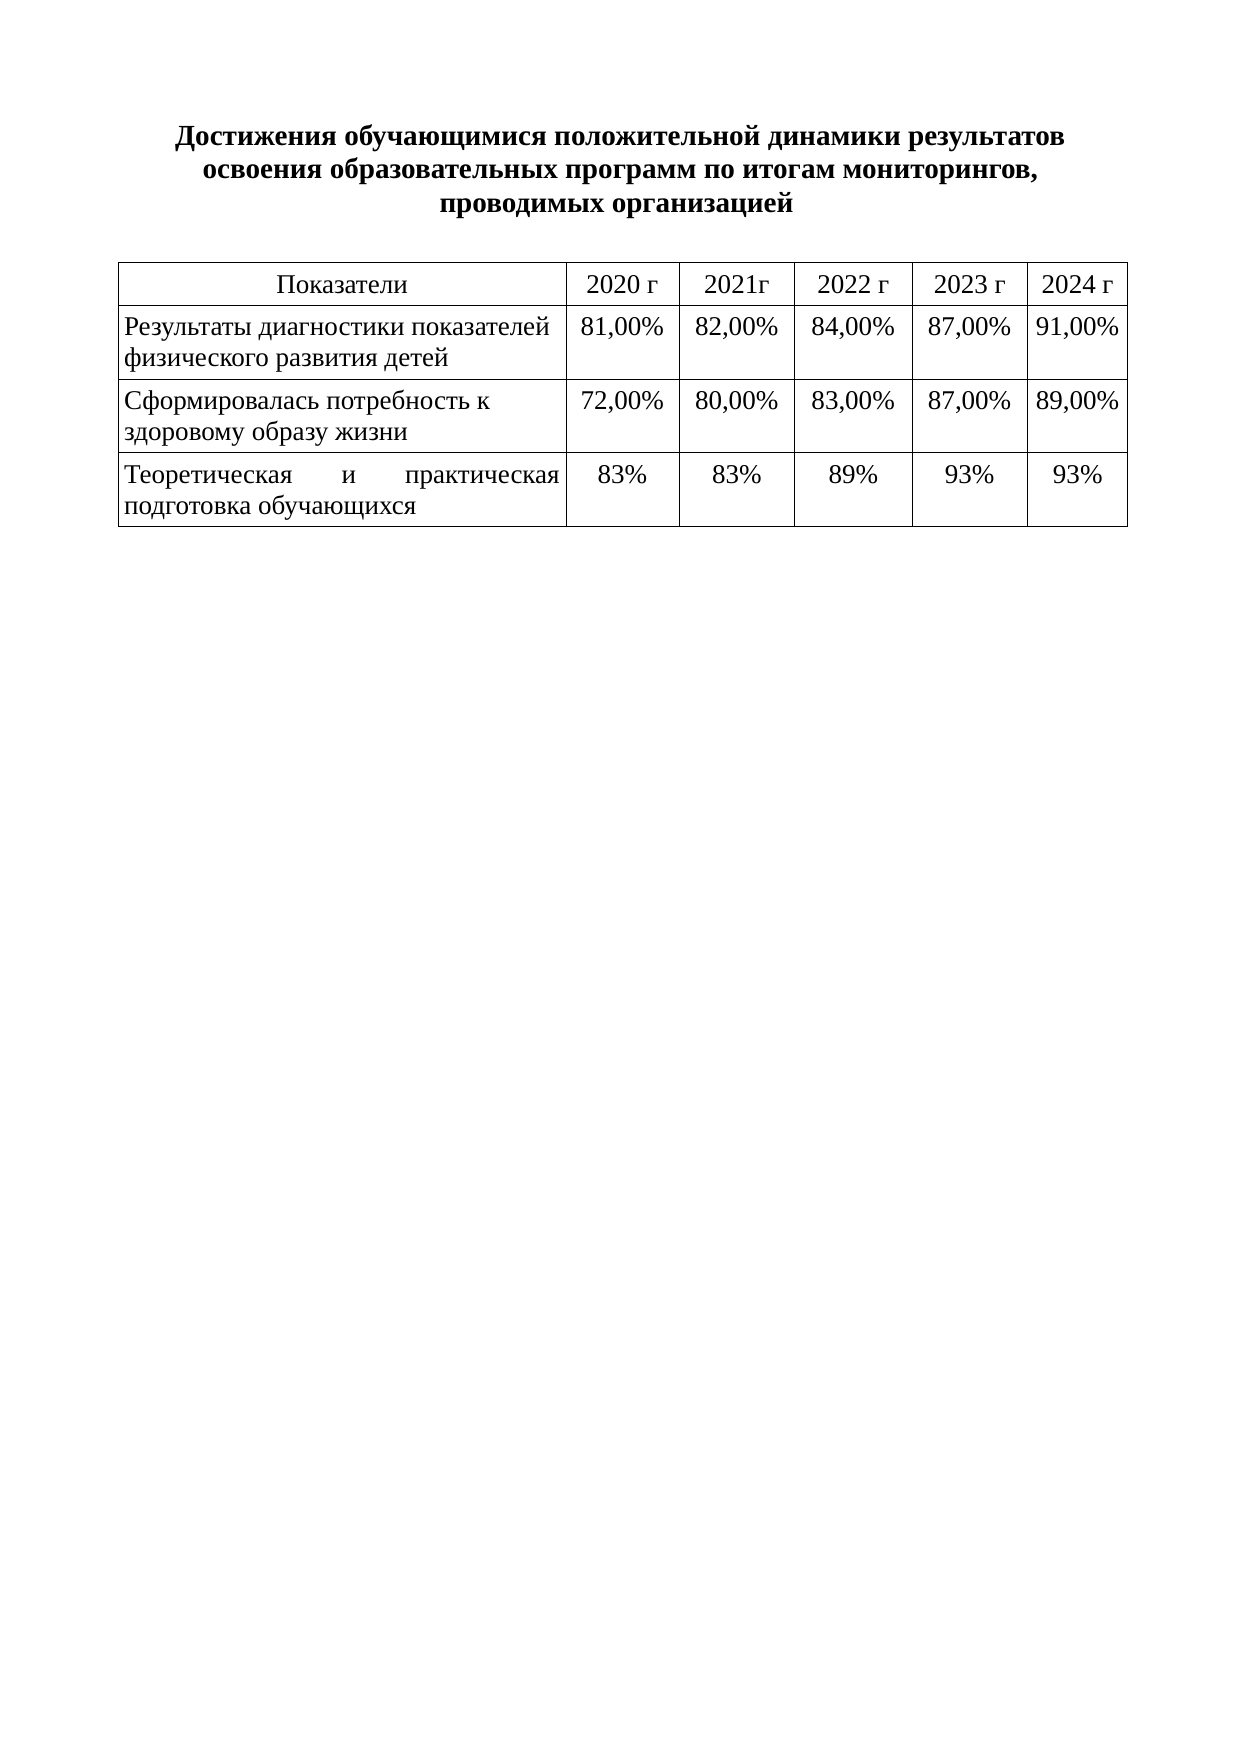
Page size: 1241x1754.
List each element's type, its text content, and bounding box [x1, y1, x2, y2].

table_header Показатели [119, 263, 566, 304]
table_cell 89,00% [1028, 380, 1127, 452]
table_cell Теоретическая и практическая подготовка обучающихся [119, 453, 566, 526]
table_cell 87,00% [913, 306, 1027, 378]
table_cell 84,00% [795, 306, 912, 378]
text Достижения обучающимися положительной динамики результатов освоения образовательных программ по итогам мониторингов, проводимых организацией [118, 118, 1122, 219]
table_cell 93% [913, 453, 1027, 526]
table_cell 93% [1028, 453, 1127, 526]
table_cell 72,00% [567, 380, 679, 452]
table_cell Результаты диагностики показателей физического развития детей [119, 306, 566, 378]
table_header 2023 г [913, 263, 1027, 304]
table_cell 83,00% [795, 380, 912, 452]
table_cell 83% [567, 453, 679, 526]
table_cell 89% [795, 453, 912, 526]
table_header 2021г [680, 263, 794, 304]
table_cell 91,00% [1028, 306, 1127, 378]
table_cell 83% [680, 453, 794, 526]
table_header 2024 г [1028, 263, 1127, 304]
table_cell 87,00% [913, 380, 1027, 452]
table_header 2022 г [795, 263, 912, 304]
table_cell Сформировалась потребность к здоровому образу жизни [119, 380, 566, 452]
table_cell 82,00% [680, 306, 794, 378]
table_cell 80,00% [680, 380, 794, 452]
table_header 2020 г [567, 263, 679, 304]
table_cell 81,00% [567, 306, 679, 378]
